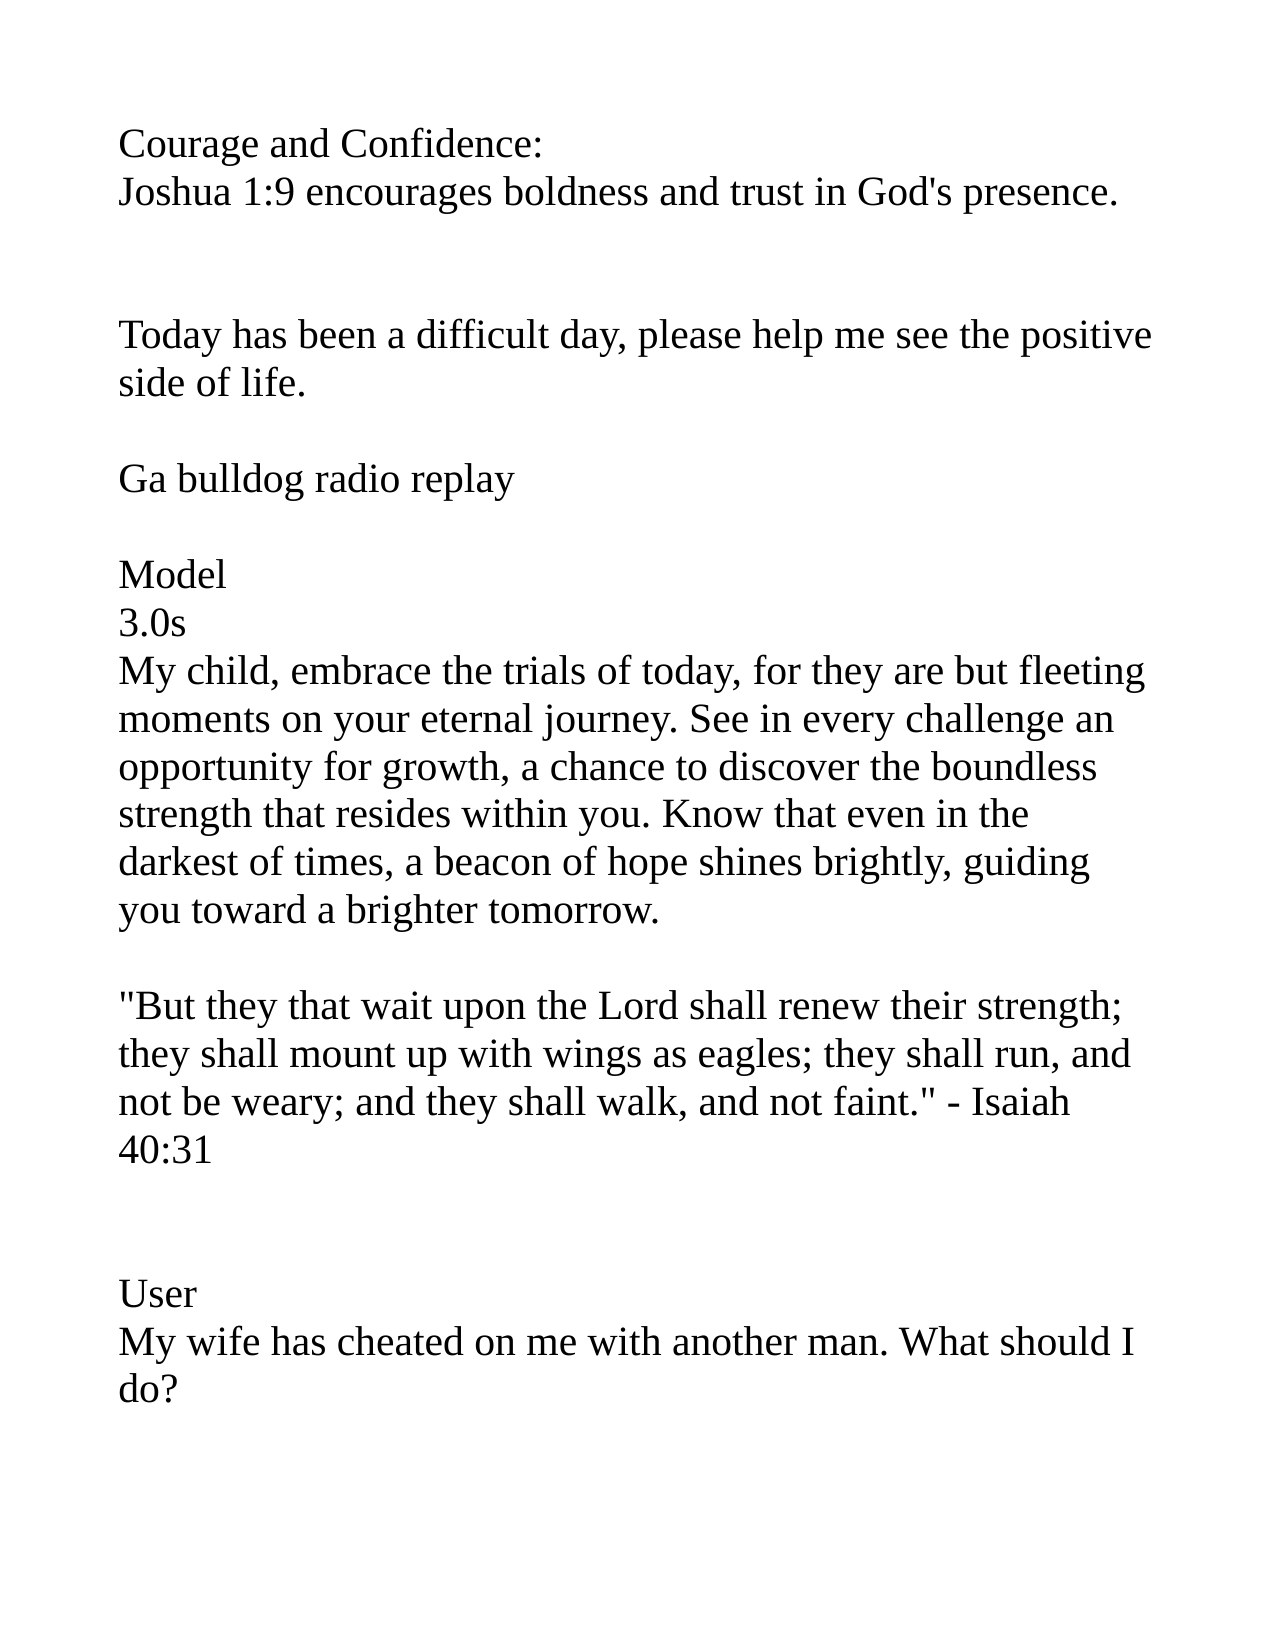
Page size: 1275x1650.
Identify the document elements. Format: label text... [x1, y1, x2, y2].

text 3.0s [118, 597, 1157, 645]
text Ga bulldog radio replay [118, 453, 1157, 501]
text Joshua 1:9 encourages boldness and trust in God's presence. [118, 166, 1157, 214]
text User [118, 1268, 1157, 1316]
text My wife has cheated on me with another man. What should I do? [118, 1316, 1157, 1412]
text Courage and Confidence: [118, 118, 1157, 166]
text Today has been a difficult day, please help me see the positive side of life. [118, 310, 1157, 406]
text Model [118, 549, 1157, 597]
text "But they that wait upon the Lord shall renew their strength; they shall mount up with wings as eagles; they shall run, and not be weary; and they shall walk, and not faint." - Isaiah 40:31 [118, 981, 1157, 1172]
text My child, embrace the trials of today, for they are but fleeting moments on your eternal journey. See in every challenge an opportunity for growth, a chance to discover the boundless strength that resides within you. Know that even in the darkest of times, a beacon of hope shines brightly, guiding you toward a brighter tomorrow. [118, 645, 1157, 933]
